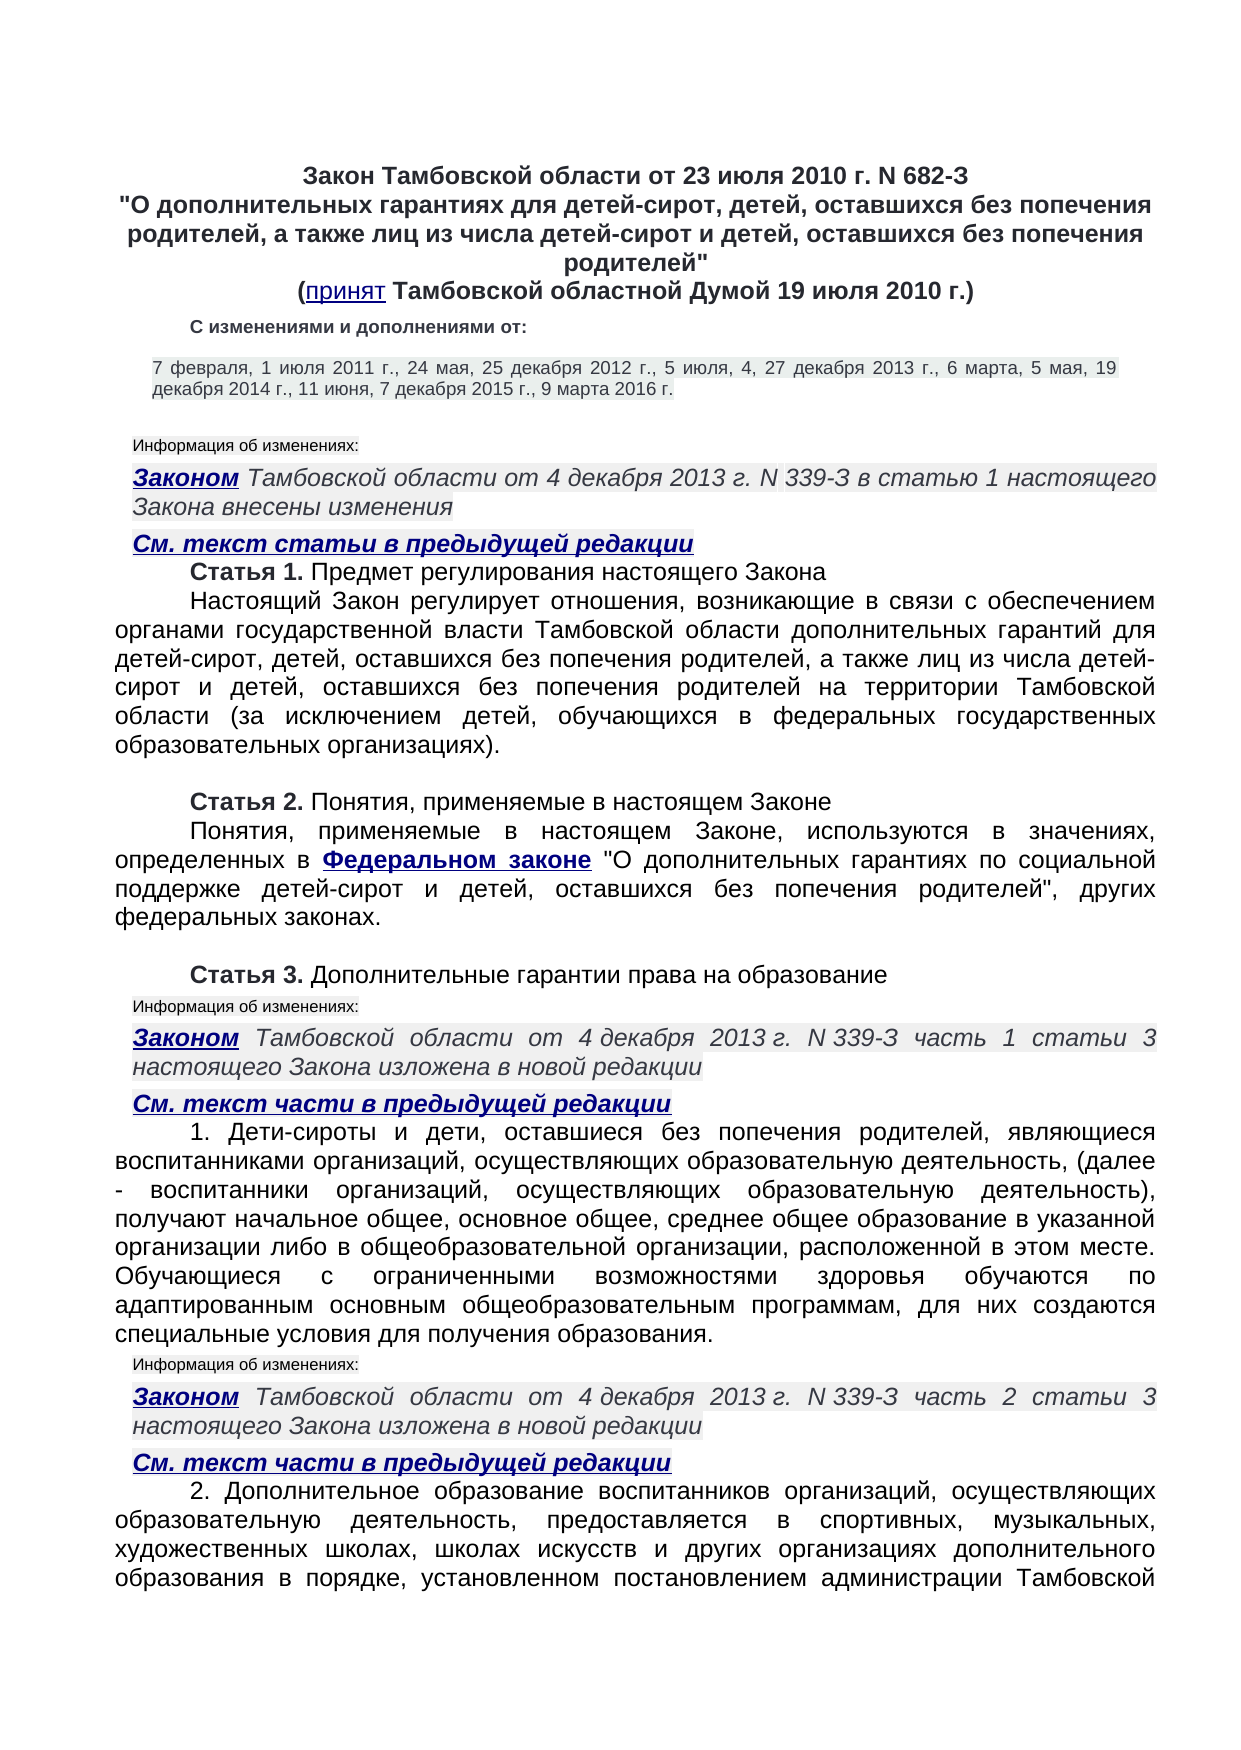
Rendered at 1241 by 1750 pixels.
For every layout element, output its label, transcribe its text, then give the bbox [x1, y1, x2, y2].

text 7 февраля, 1 июля 2011 г., 24 мая, 25 декабря 2012 г., 5 июля, 4, 27 декабря 2013 г., 6 марта, 5 мая, 19 декабря 2014 г., 11 июня, 7 декабря 2015 г., 9 марта 2016 г. [674, 378, 1119, 400]
text Настоящий Закон регулирует отношения, возникающие в связи с обеспечением органами государственной власти Тамбовской области дополнительных гарантий для детей-сирот, детей, оставшихся без попечения родителей, а также лиц из числа детей-сирот и детей, оставшихся без попечения родителей на территории Тамбовской области (за исключением детей, обучающихся в федеральных государственных образовательных организациях). [114, 586, 1157, 758]
subtitle Закон Тамбовской области от 23 июля 2010 г. N 682-З "О дополнительных гарантиях для детей-сирот, детей, оставшихся без попечения родителей, а также лиц из числа детей-сирот и детей, оставшихся без попечения родителей" (принят Тамбовской областной Думой 19 июля 2010 г.) [114, 161, 1157, 305]
text Статья 1. Предмет регулирования настоящего Закона [189, 557, 1157, 586]
text Законом Тамбовской области от 4 декабря 2013 г. N 339-З в статью 1 настоящего Закона внесены изменения [453, 463, 1157, 521]
text Информация об изменениях: [359, 996, 1157, 1016]
text 1. Дети-сироты и дети, оставшиеся без попечения родителей, являющиеся воспитанниками организаций, осуществляющих образовательную деятельность, (далее - воспитанники организаций, осуществляющих образовательную деятельность), получают начальное общее, основное общее, среднее общее образование в указанной организации либо в общеобразовательной организации, расположенной в этом месте. Обучающиеся с ограниченными возможностями здоровья обучаются по адаптированным основным общеобразовательным программам, для них создаются специальные условия для получения образования. [114, 1117, 1157, 1347]
text См. текст части в предыдущей редакции [672, 1089, 1157, 1117]
text Законом Тамбовской области от 4 декабря 2013 г. N 339-З часть 1 статьи 3 настоящего Закона изложена в новой редакции [703, 1052, 1157, 1081]
text См. текст части в предыдущей редакции [132, 1447, 1157, 1476]
text Понятия, применяемые в настоящем Законе, используются в значениях, определенных в Федеральном законе "О дополнительных гарантиях по социальной поддержке детей-сирот и детей, оставшихся без попечения родителей", других федеральных законах. [114, 816, 1157, 931]
text Информация об изменениях: [359, 1355, 1157, 1374]
text С изменениями и дополнениями от: [114, 316, 1157, 338]
text Статья 2. Понятия, применяемые в настоящем Законе [189, 787, 1157, 816]
text См. текст статьи в предыдущей редакции [132, 528, 1157, 557]
text Статья 3. Дополнительные гарантии права на образование [189, 960, 1157, 988]
text 2. Дополнительное образование воспитанников организаций, осуществляющих образовательную деятельность, предоставляется в спортивных, музыкальных, художественных школах, школах искусств и других организациях дополнительного образования в порядке, установленном постановлением администрации Тамбовской [114, 1476, 1157, 1591]
text Законом Тамбовской области от 4 декабря 2013 г. N 339-З часть 2 статьи 3 настоящего Закона изложена в новой редакции [703, 1411, 1157, 1440]
text Информация об изменениях: [359, 436, 1157, 455]
